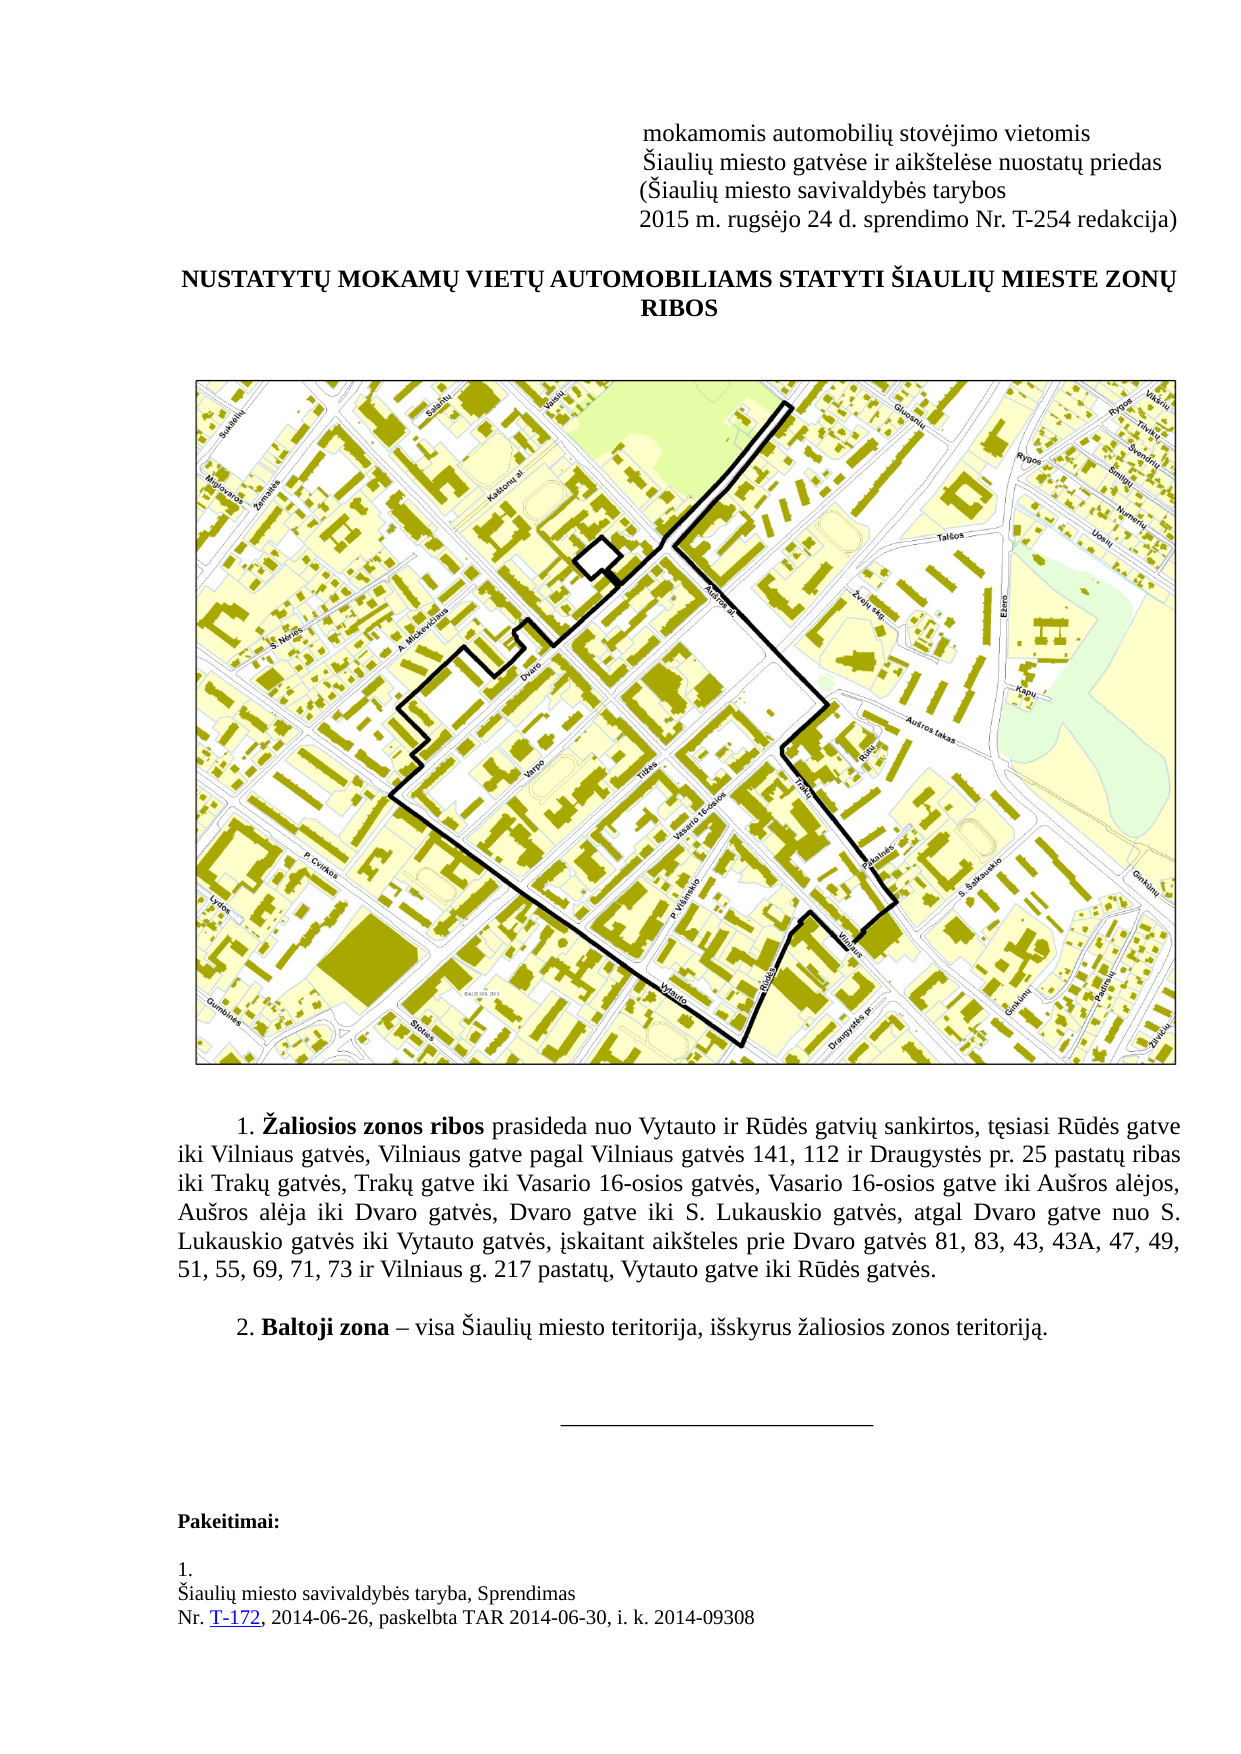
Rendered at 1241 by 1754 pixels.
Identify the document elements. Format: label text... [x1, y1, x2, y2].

text 2. Baltoji zona – visa Šiaulių miesto teritorija, išskyrus žaliosios zonos teritoriją. [177, 1312, 1181, 1341]
text Pakeitimai: [177, 1509, 1181, 1533]
text 1. [177, 1557, 1181, 1581]
text (Šiaulių miesto savivaldybės tarybos [546, 176, 1181, 204]
text 2015 m. rugsėjo 24 d. sprendimo Nr. T-254 redakcija) [546, 204, 1181, 233]
text 1. Žaliosios zonos ribos prasideda nuo Vytauto ir Rūdės gatvių sankirtos, tęsiasi Rūdės gatve iki Vilniaus gatvės, Vilniaus gatve pagal Vilniaus gatvės 141, 112 ir Draugystės pr. 25 pastatų ribas iki Trakų gatvės, Trakų gatve iki Vasario 16-osios gatvės, Vasario 16-osios gatve iki Aušros alėjos, Aušros alėja iki Dvaro gatvės, Dvaro gatve iki S. Lukauskio gatvės, atgal Dvaro gatve nuo S. Lukauskio gatvės iki Vytauto gatvės, įskaitant aikšteles prie Dvaro gatvės 81, 83, 43, 43A, 47, 49, 51, 55, 69, 71, 73 ir Vilniaus g. 217 pastatų, Vytauto gatve iki Rūdės gatvės. [177, 1111, 1181, 1283]
text Šiaulių miesto savivaldybės taryba, Sprendimas [177, 1581, 1181, 1605]
text mokamomis automobilių stovėjimo vietomis [177, 118, 1181, 147]
text NUSTATYTŲ MOKAMŲ VIETŲ AUTOMOBILIAMS STATYTI ŠIAULIŲ MIESTE ZONŲ RIBOS [177, 264, 1181, 322]
text Nr. T-172, 2014-06-26, paskelbta TAR 2014-06-30, i. k. 2014-09308 [177, 1605, 1181, 1629]
text _________________________ [177, 1401, 1181, 1429]
text Šiaulių miesto gatvėse ir aikštelėse nuostatų priedas [177, 147, 1181, 176]
